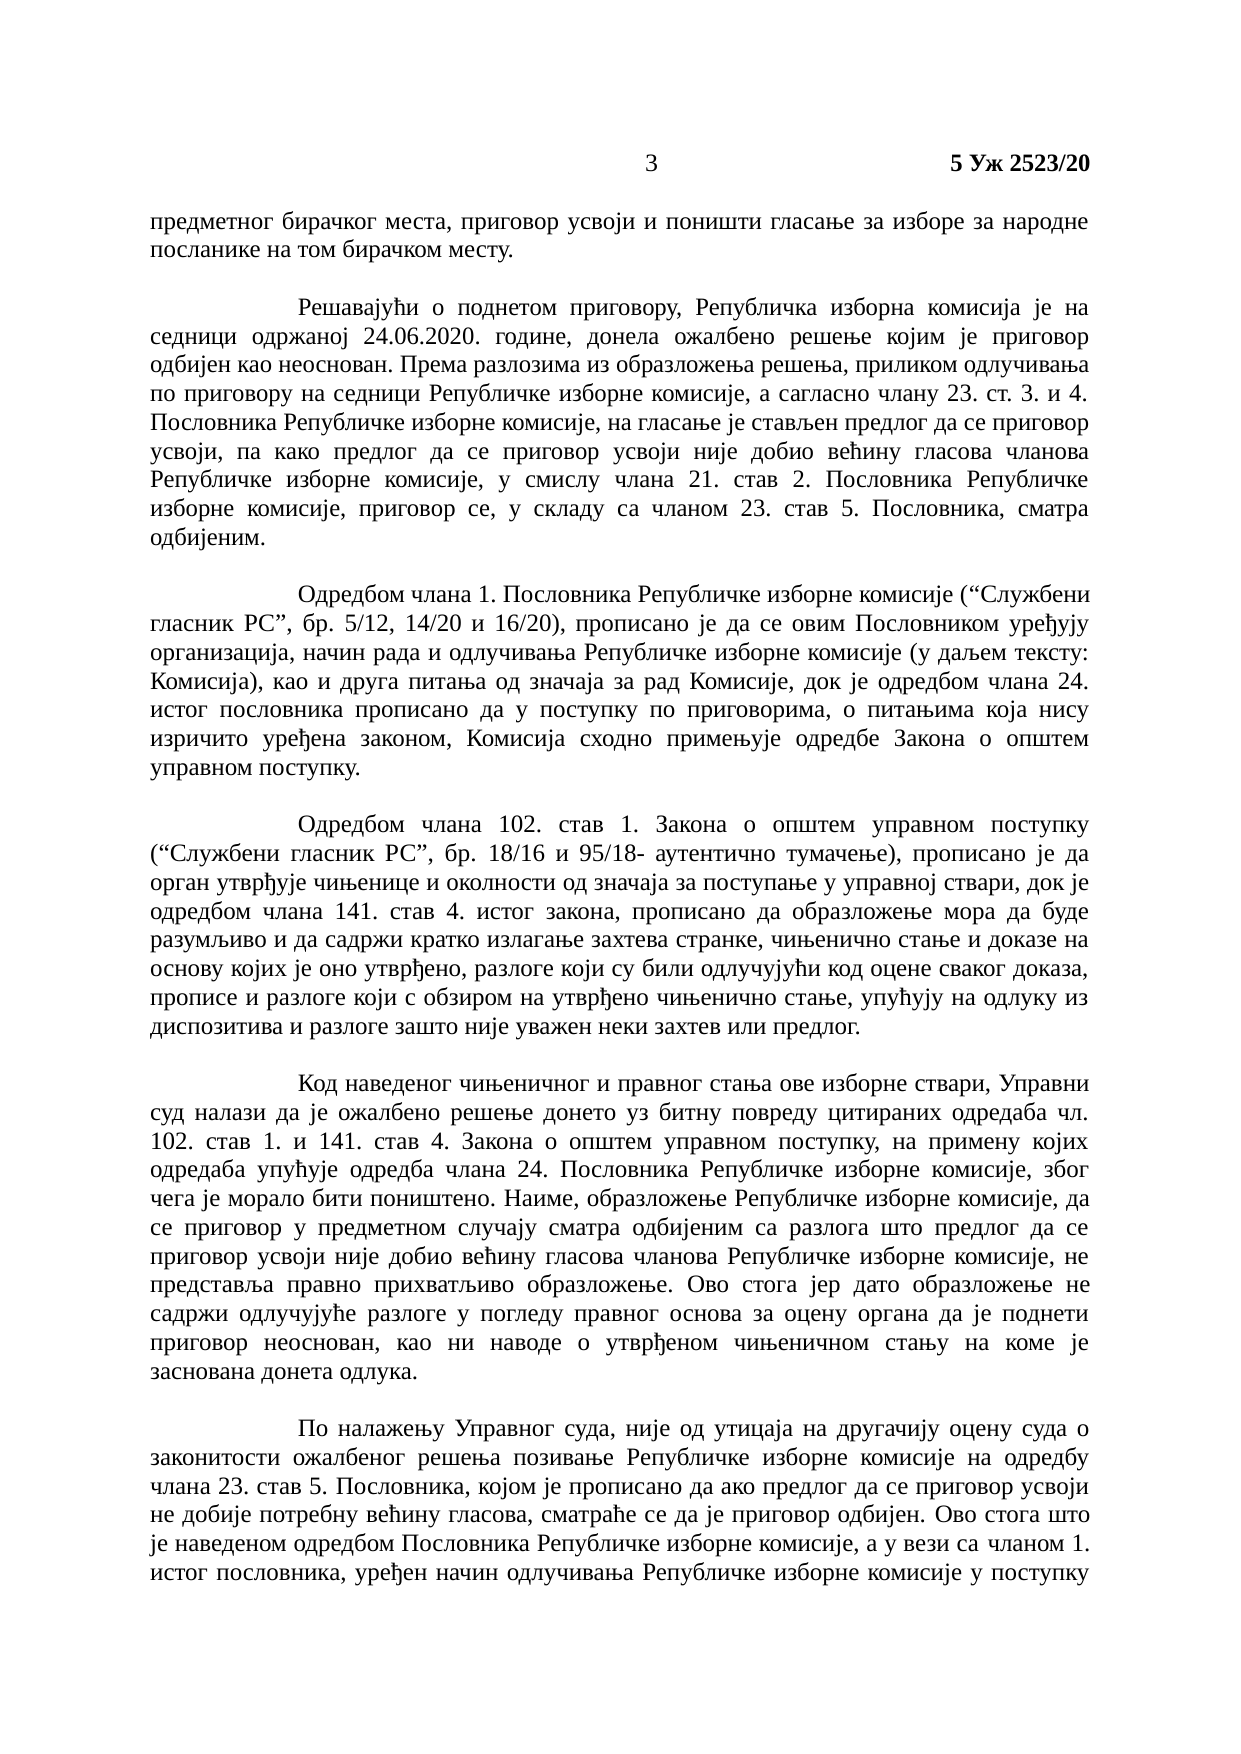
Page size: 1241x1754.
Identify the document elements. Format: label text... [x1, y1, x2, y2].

text Код наведеног чињеничног и правног стања ове изборне ствари, Управни суд налази да је ожалбено решење донето уз битну повреду цитираних одредаба чл. 102. став 1. и 141. став 4. Закона о општем управном поступку, на примену којих одредаба упућује одредба члана 24. Пословника Републичке изборне комисије, због чега је морало бити поништено. Наиме, образложење Републичке изборне комисије, да се приговор у предметном случају сматра одбијеним са разлога што предлог да се приговор усвоји није добио већину гласова чланова Републичке изборне комисије, не представља правно прихватљиво образложење. Ово стога јер дато образложење не садржи одлучујуће разлоге у погледу правног основа за оцену органа да је поднети приговор неоснован, као ни наводе о утврђеном чињеничном стању на коме је заснована донета одлука. [150, 1068, 1090, 1384]
text Одредбом члана 1. Пословника Републичке изборне комисије (“Службени гласник РС”, бр. 5/12, 14/20 и 16/20), прописано је да се овим Пословником уређују организација, начин рада и одлучивања Републичке изборне комисије (у даљем тексту: Комисија), као и друга питања од значаја за рад Комисије, док је одредбом члана 24. истог пословника прописано да у поступку по приговорима, о питањима која нису изричито уређена законом, Комисија сходно примењује одредбе Закона о општем управном поступку. [150, 579, 1090, 781]
text предметног бирачког места, приговор усвоји и поништи гласање за изборе за народне посланике на том бирачком месту. [150, 206, 1090, 263]
text По налажењу Управног суда, није од утицаја на другачију оцену суда о законитости ожалбеног решења позивање Републичке изборне комисије на одредбу члана 23. став 5. Пословника, којом је прописано да ако предлог да се приговор усвоји не добије потребну већину гласова, сматраће се да је приговор одбијен. Ово стога што је наведеном одредбом Пословника Републичке изборне комисије, а у вези са чланом 1. истог пословника, уређен начин одлучивања Републичке изборне комисије у поступку [150, 1413, 1090, 1586]
text Решавајући о поднетом приговору, Републичка изборна комисија је на седници одржаној 24.06.2020. године, донела ожалбено решење којим је приговор одбијен као неоснован. Према разлозима из образложења решења, приликом одлучивања по приговору на седници Републичке изборне комисије, а сагласно члану 23. ст. 3. и 4. Пословника Републичке изборне комисије, на гласање је стављен предлог да се приговор усвоји, па како предлог да се приговор усвоји није добио већину гласова чланова Републичке изборне комисије, у смислу члана 21. став 2. Пословника Републичке изборне комисије, приговор се, у складу са чланом 23. став 5. Пословника, сматра одбијеним. [150, 292, 1090, 551]
text Одредбом члана 102. став 1. Закона о општем управном поступку (“Службени гласник РС”, бр. 18/16 и 95/18- аутентично тумачење), прописано је да орган утврђује чињенице и околности од значаја за поступање у управној ствари, док је одредбом члана 141. став 4. истог закона, прописано да образложење мора да буде разумљиво и да садржи кратко излагање захтева странке, чињенично стање и доказе на основу којих је оно утврђено, разлоге који су били одлучујући код оцене сваког доказа, прописе и разлоге који с обзиром на утврђено чињенично стање, упућују на одлуку из диспозитива и разлоге зашто није уважен неки захтев или предлог. [150, 809, 1090, 1039]
